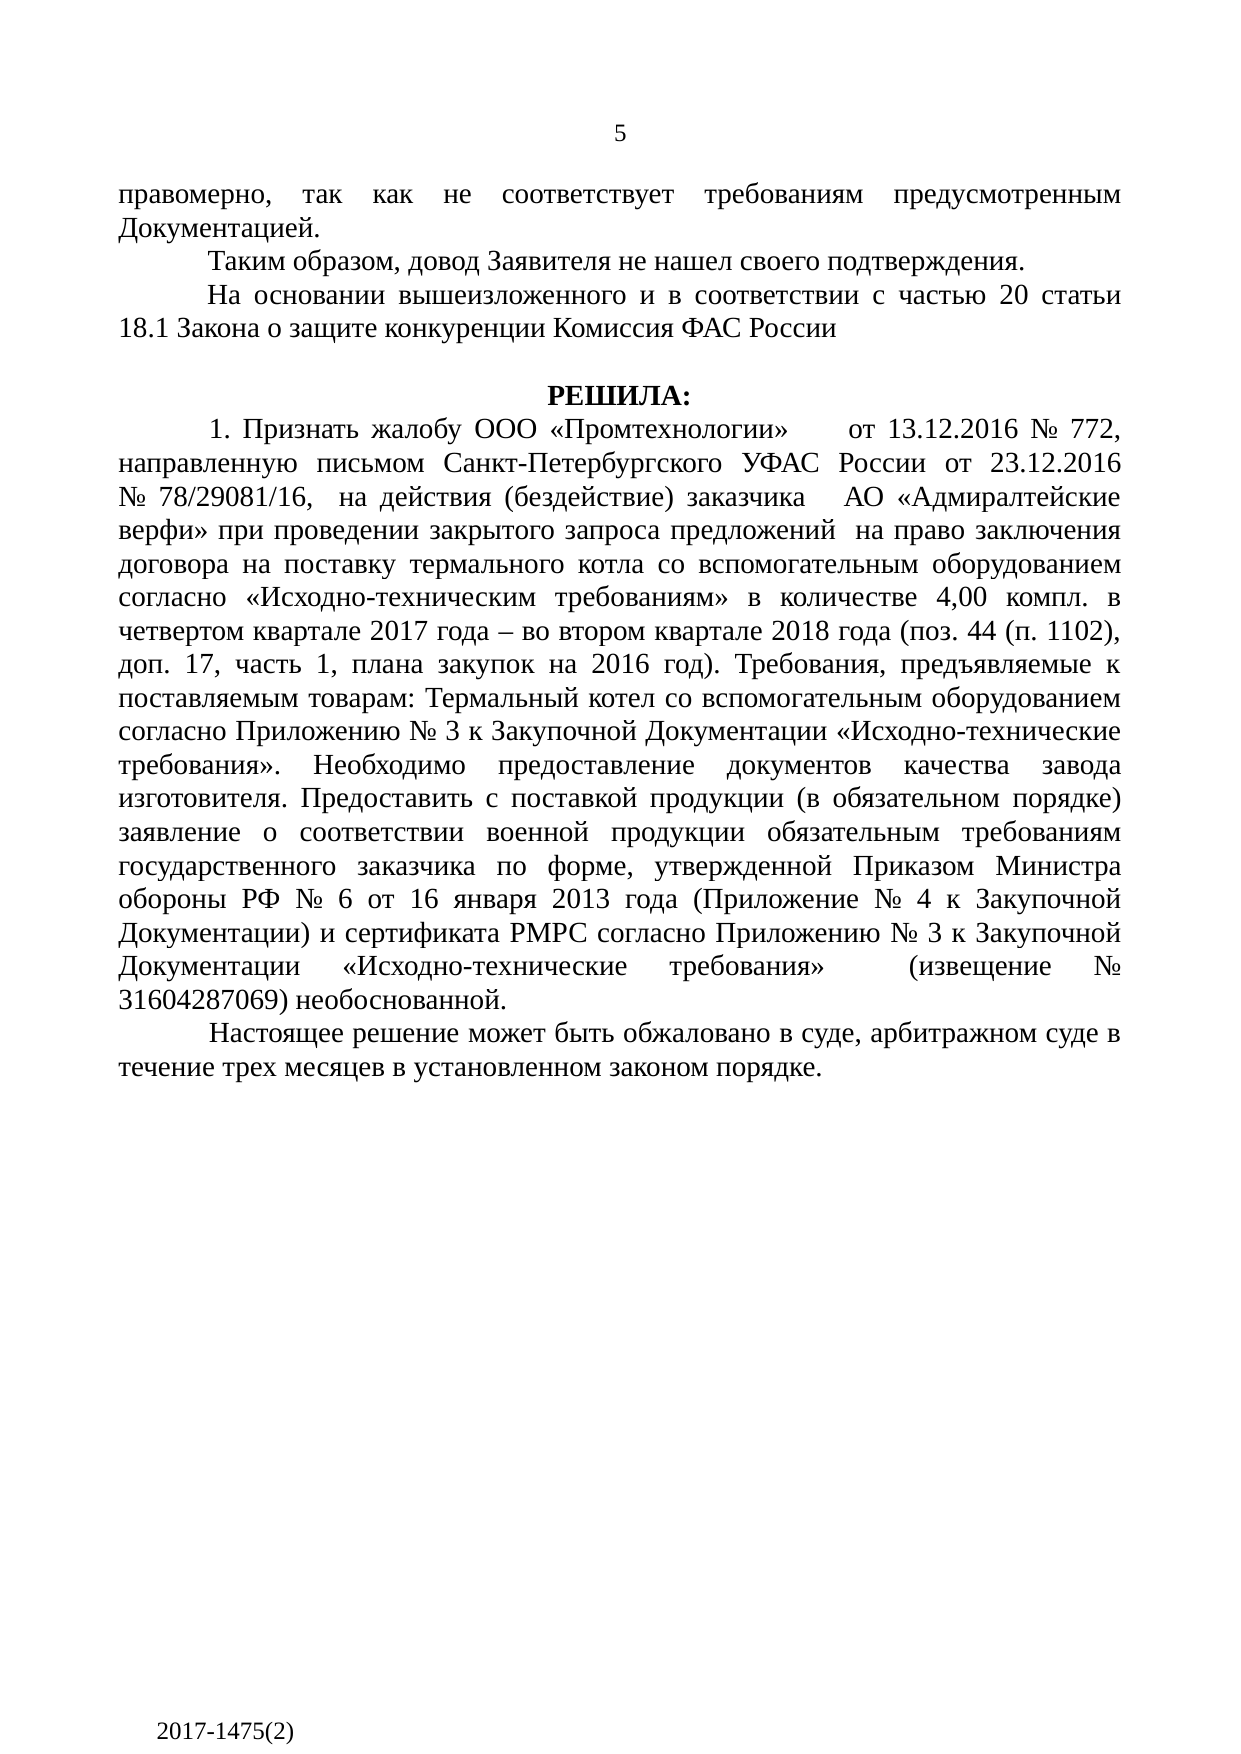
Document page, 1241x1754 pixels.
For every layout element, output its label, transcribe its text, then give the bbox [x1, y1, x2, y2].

text правомерно, так как не соответствует требованиям предусмотренным Документацией. [118, 176, 1122, 243]
text Таким образом, довод Заявителя не нашел своего подтверждения. [118, 243, 1122, 277]
text 1. Признать жалобу ООО «Промтехнологии» от 13.12.2016 № 772, направленную письмом Санкт-Петербургского УФАС России от 23.12.2016 № 78/29081/16, на действия (бездействие) заказчика АО «Адмиралтейские верфи» при проведении закрытого запроса предложений на право заключения договора на поставку термального котла со вспомогательным оборудованием согласно «Исходно-техническим требованиям» в количестве 4,00 компл. в четвертом квартале 2017 года – во втором квартале 2018 года (поз. 44 (п. 1102), доп. 17, часть 1, плана закупок на 2016 год). Требования, предъявляемые к поставляемым товарам: Термальный котел со вспомогательным оборудованием согласно Приложению № 3 к Закупочной Документации «Исходно-технические требования». Необходимо предоставление документов качества завода изготовителя. Предоставить с поставкой продукции (в обязательном порядке) заявление о соответствии военной продукции обязательным требованиям государственного заказчика по форме, утвержденной Приказом Министра обороны РФ № 6 от 16 января 2013 года (Приложение № 4 к Закупочной Документации) и сертификата РМРС согласно Приложению № 3 к Закупочной Документации «Исходно-технические требования» (извещение № 31604287069) необоснованной. [118, 412, 1122, 1015]
text РЕШИЛА: [117, 378, 1122, 412]
text На основании вышеизложенного и в соответствии с частью 20 статьи 18.1 Закона о защите конкуренции Комиссия ФАС России [118, 277, 1122, 344]
text Настоящее решение может быть обжаловано в суде, арбитражном суде в течение трех месяцев в установленном законом порядке. [118, 1015, 1122, 1082]
